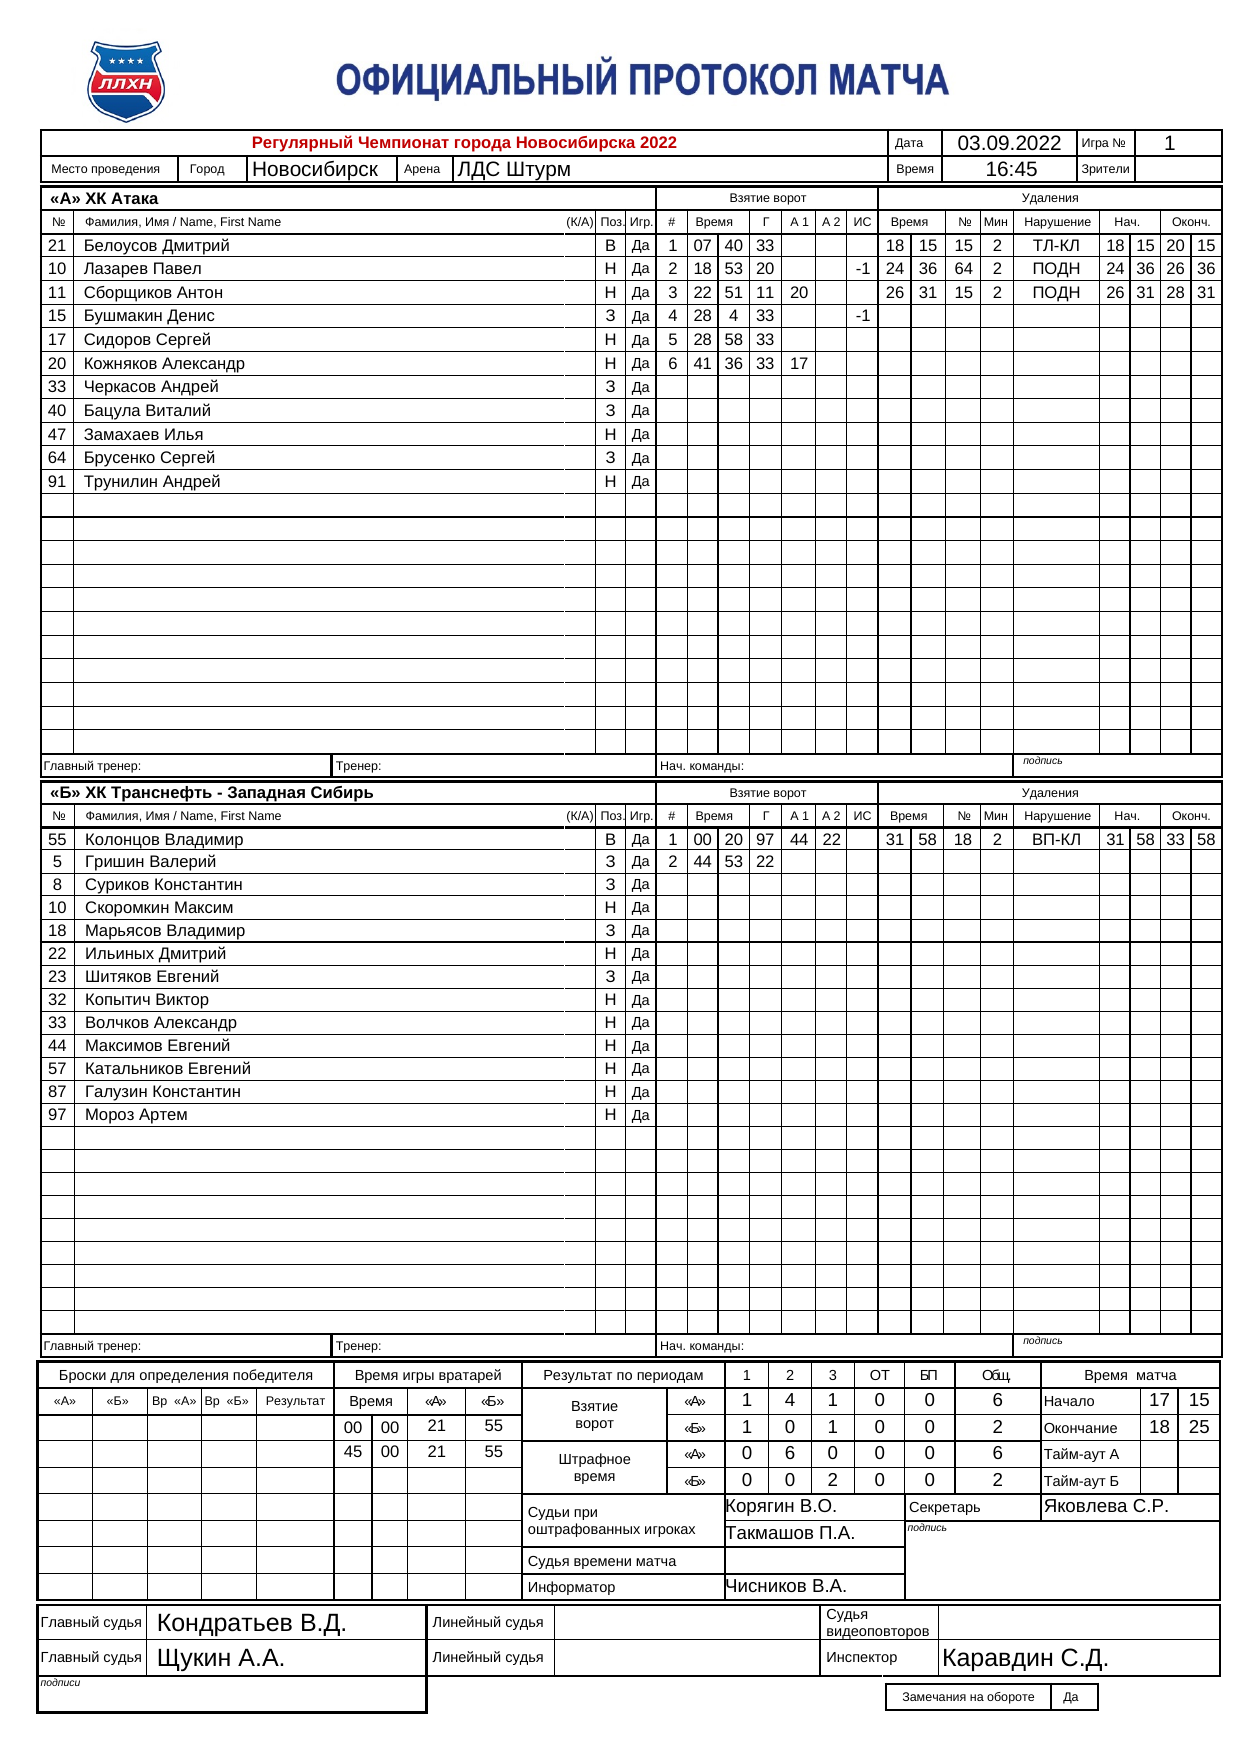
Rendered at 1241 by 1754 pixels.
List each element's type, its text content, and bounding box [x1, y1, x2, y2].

table_cell [1161, 943, 1190, 964]
table_cell [596, 1150, 625, 1172]
table_cell [657, 1058, 687, 1079]
table_cell [1161, 1265, 1190, 1287]
table_cell Замахаев Илья [74, 423, 564, 445]
table_cell Н [596, 423, 625, 445]
table_cell [750, 1012, 781, 1033]
table_cell Трунилин Андрей [74, 470, 564, 493]
table_cell [657, 1150, 687, 1172]
table_cell 91 [42, 470, 73, 493]
table_cell [944, 1058, 980, 1079]
table_cell [408, 1547, 465, 1573]
table_cell 1 [657, 829, 687, 849]
table_cell [912, 896, 943, 918]
table_cell 5 [42, 850, 74, 872]
table_cell [373, 1547, 407, 1573]
table_cell [1192, 1173, 1221, 1195]
table_cell Главный судья [39, 1640, 146, 1675]
table_cell [816, 612, 846, 634]
table_cell Сборщиков Антон [74, 281, 564, 303]
table_cell Да [626, 235, 655, 256]
table_cell Н [596, 1012, 625, 1033]
table_cell [1014, 1104, 1099, 1126]
table_cell Поз. [596, 211, 625, 233]
table_cell [750, 896, 781, 918]
table_cell Такмашов П.А. [726, 1521, 904, 1546]
table_cell [1192, 730, 1221, 753]
table_cell [565, 1311, 595, 1333]
table_header Общ. [956, 1363, 1040, 1387]
table_cell [1100, 376, 1129, 398]
table_cell Н [596, 328, 625, 351]
table_cell [688, 1035, 717, 1057]
table_cell 15 [1192, 235, 1221, 256]
table_cell [1161, 1288, 1190, 1310]
table_cell подпись [1014, 1335, 1221, 1356]
table_cell [816, 257, 846, 280]
table_cell [688, 1127, 717, 1149]
table_cell [879, 1311, 910, 1333]
table_cell [816, 1127, 846, 1149]
table_cell [981, 730, 1013, 753]
table_cell [946, 659, 980, 682]
table_cell [1131, 494, 1160, 516]
table_cell [202, 1441, 256, 1467]
table_cell [847, 328, 877, 351]
table_cell Взятие ворот [523, 1389, 666, 1440]
table_cell [912, 1127, 943, 1149]
table_cell [879, 920, 910, 941]
table_cell [816, 989, 846, 1011]
table_cell 18 [1141, 1415, 1177, 1440]
table_cell [879, 446, 910, 469]
table_cell [657, 659, 687, 682]
table_cell [816, 966, 846, 987]
table_cell З [596, 920, 625, 941]
table_cell [42, 541, 73, 564]
table_cell [1100, 989, 1129, 1011]
table_cell [626, 1242, 655, 1264]
table_cell [719, 874, 749, 895]
table_cell [1014, 659, 1099, 682]
table_cell 11 [42, 281, 73, 303]
table_cell [75, 1150, 564, 1172]
table_cell [1014, 896, 1099, 918]
table_cell [1131, 399, 1160, 422]
table_cell [596, 1219, 625, 1241]
table_cell [42, 1219, 74, 1241]
table_header 1 [726, 1363, 768, 1387]
table_cell [912, 1058, 943, 1079]
table_cell [912, 943, 943, 964]
table_header 3 [812, 1363, 854, 1387]
table_cell [596, 1288, 625, 1310]
table_cell [750, 494, 781, 516]
table_cell Новосибирск [248, 157, 396, 181]
table_cell [782, 1173, 815, 1195]
table_cell Время [335, 1389, 407, 1413]
table_cell [1131, 352, 1160, 374]
table_cell [555, 1640, 819, 1675]
table_cell [847, 1311, 877, 1333]
table_cell 28 [1161, 281, 1190, 303]
table_cell [946, 518, 980, 540]
table_cell [944, 874, 980, 895]
table_cell [1192, 1242, 1221, 1264]
table_cell [981, 1196, 1013, 1218]
table_cell [657, 636, 687, 658]
table_cell [1192, 423, 1221, 445]
table_cell [565, 683, 595, 706]
table_cell [688, 1265, 717, 1287]
table_cell [719, 1081, 749, 1103]
table_cell [944, 1081, 980, 1103]
table_cell [719, 376, 749, 398]
table_cell [879, 1104, 910, 1126]
table_cell [912, 541, 945, 564]
table_cell [782, 1127, 815, 1149]
table_cell [1192, 305, 1221, 327]
table_cell 6 [956, 1442, 1040, 1467]
table_cell [1131, 920, 1160, 941]
table_cell [1161, 423, 1190, 445]
table_cell 26 [879, 281, 910, 303]
table_cell [596, 612, 625, 634]
table_cell [565, 1081, 595, 1103]
table_cell 53 [719, 257, 749, 280]
table_cell «А» [668, 1389, 724, 1413]
table_cell [879, 1127, 910, 1149]
table_cell [981, 1081, 1013, 1103]
table_cell Место проведения [42, 157, 177, 181]
table_cell [847, 423, 877, 445]
table_cell [1161, 305, 1190, 327]
table_cell [1014, 612, 1099, 634]
table_cell [1014, 966, 1099, 987]
table_cell 15 [42, 305, 73, 327]
table_cell 40 [719, 235, 749, 256]
table_cell [946, 446, 980, 469]
table_cell [912, 1104, 943, 1126]
table_cell [565, 257, 595, 280]
table_cell [565, 399, 595, 422]
table_cell [596, 707, 625, 729]
table_cell 15 [946, 235, 980, 256]
table_cell [257, 1521, 333, 1546]
table_cell [1192, 565, 1221, 587]
table_cell [944, 1012, 980, 1033]
table_cell [912, 1219, 943, 1241]
table_cell 0 [769, 1468, 811, 1493]
table_cell [688, 896, 717, 918]
table_cell [688, 470, 717, 493]
table_header Дата [889, 131, 941, 155]
table_cell [657, 1173, 687, 1195]
table_cell [148, 1494, 201, 1520]
table_cell [42, 1173, 74, 1195]
table_cell [847, 399, 877, 422]
table_cell 6 [657, 352, 687, 374]
table_cell [816, 1311, 846, 1333]
table_cell [847, 1265, 877, 1287]
table_cell [565, 1196, 595, 1218]
table_cell [816, 399, 846, 422]
table_cell [944, 1265, 980, 1287]
table_cell [847, 1288, 877, 1310]
table_cell [912, 1242, 943, 1264]
table_cell 58 [912, 829, 943, 849]
table_cell [750, 518, 781, 540]
table_cell [944, 920, 980, 941]
table_cell ТЛ-КЛ [1014, 235, 1099, 256]
table_cell [847, 1104, 877, 1126]
table_cell А 1 [782, 211, 815, 233]
table_cell [847, 541, 877, 564]
table_cell Бацула Виталий [74, 399, 564, 422]
table_cell [657, 470, 687, 493]
table_cell «Б » [466, 1389, 521, 1413]
table_cell [565, 235, 595, 256]
table_cell [565, 565, 595, 587]
table_cell [39, 1494, 92, 1520]
table_cell [879, 470, 910, 493]
table_cell [816, 943, 846, 964]
table_cell [946, 730, 980, 753]
table_cell Да [626, 328, 655, 351]
table_cell [912, 588, 945, 611]
table_cell (К/А) [565, 211, 595, 233]
table_cell [1100, 494, 1129, 516]
table_cell [565, 659, 595, 682]
table_cell [912, 1150, 943, 1172]
table_cell [1161, 1219, 1190, 1241]
table_cell [257, 1574, 333, 1599]
table_cell [42, 659, 73, 682]
table_cell [596, 518, 625, 540]
table_cell [847, 494, 877, 516]
table_cell [1131, 943, 1160, 964]
table_cell 6 [956, 1389, 1040, 1413]
table_cell 33 [42, 376, 73, 398]
table_cell Сидоров Сергей [74, 328, 564, 351]
table_cell [1014, 1150, 1099, 1172]
table_cell [565, 423, 595, 445]
table_cell [847, 1081, 877, 1103]
table_cell [981, 1173, 1013, 1195]
table_cell [1100, 636, 1129, 658]
table_cell Суриков Константин [75, 874, 564, 895]
table_cell [1014, 541, 1099, 564]
table_cell [688, 707, 717, 729]
table_cell [912, 989, 943, 1011]
table_cell [466, 1521, 521, 1546]
table_cell [719, 636, 749, 658]
table_cell [847, 235, 877, 256]
table_cell [1161, 541, 1190, 564]
table_cell Штрафное время [523, 1442, 666, 1493]
table_cell [657, 1104, 687, 1126]
table_cell Лазарев Павел [74, 257, 564, 280]
table_cell [1100, 1265, 1129, 1287]
table_cell [719, 1196, 749, 1218]
table_cell [946, 399, 980, 422]
table_cell Главный тренер: [42, 755, 330, 776]
table_cell Мороз Артем [75, 1104, 564, 1126]
table_cell [719, 1012, 749, 1033]
table_cell [466, 1574, 521, 1599]
table_cell [981, 1150, 1013, 1172]
table_cell [782, 874, 815, 895]
table_cell 26 [1161, 257, 1190, 280]
table_cell 2 [981, 829, 1013, 849]
table_cell [335, 1468, 371, 1493]
table_cell [782, 1035, 815, 1057]
table_cell [596, 1173, 625, 1195]
table_cell [946, 565, 980, 587]
table_cell [74, 636, 564, 658]
table_cell [879, 1265, 910, 1287]
table_cell [981, 541, 1013, 564]
table_cell 26 [1100, 281, 1129, 303]
table_cell [816, 423, 846, 445]
table_cell [847, 588, 877, 611]
table_cell [93, 1416, 147, 1440]
table_cell Катальников Евгений [75, 1058, 564, 1079]
table_cell [847, 1242, 877, 1264]
table_cell [74, 683, 564, 706]
picture [5, 28, 1179, 129]
table_cell [719, 588, 749, 611]
table_cell [1131, 659, 1160, 682]
table_cell [1100, 707, 1129, 729]
table_cell [879, 1058, 910, 1079]
table_cell 18 [879, 235, 910, 256]
table_cell [782, 423, 815, 445]
table_cell [74, 612, 564, 634]
table_cell [626, 683, 655, 706]
table_cell Игр. [626, 211, 655, 233]
table_cell [944, 1150, 980, 1172]
table_cell [1192, 446, 1221, 469]
table_cell [944, 1173, 980, 1195]
table_header «Б» ХК Транснефть - Западная Сибирь [42, 783, 655, 803]
table_cell [74, 541, 564, 564]
table_cell [626, 494, 655, 516]
table_cell 32 [42, 989, 74, 1011]
table_cell [981, 565, 1013, 587]
table_cell [93, 1521, 147, 1546]
table_cell Нарушение [1014, 211, 1099, 233]
table_cell [1192, 683, 1221, 706]
table_cell [657, 707, 687, 729]
table_cell [1192, 920, 1221, 941]
table_cell 36 [719, 352, 749, 374]
table_cell [816, 565, 846, 587]
table_cell Результат [257, 1389, 333, 1413]
table_cell [782, 850, 815, 872]
table_cell 21 [408, 1441, 465, 1467]
table_cell [148, 1416, 201, 1440]
table_cell [816, 470, 846, 493]
table_header 03.09.2022 [943, 131, 1076, 155]
table_cell [565, 1104, 595, 1126]
table_cell [1100, 518, 1129, 540]
table_cell [981, 305, 1013, 327]
table_cell [1014, 989, 1099, 1011]
table_cell [596, 730, 625, 753]
table_cell [1192, 1127, 1221, 1149]
table_cell [39, 1547, 92, 1573]
table_cell [1014, 352, 1099, 374]
table_cell [93, 1468, 147, 1493]
table_cell 20 [782, 281, 815, 303]
table_cell [912, 707, 945, 729]
table_cell 0 [855, 1468, 904, 1493]
table_cell 58 [1131, 829, 1160, 849]
table_cell [565, 376, 595, 398]
table_cell [1100, 1150, 1129, 1172]
table_cell Да [626, 874, 655, 895]
table_cell Фамилия, Имя / Name, First Name [74, 211, 565, 233]
table_header Игра № [1078, 131, 1134, 155]
table_cell Да [626, 1081, 655, 1103]
table_cell [847, 446, 877, 469]
table_cell [912, 494, 945, 516]
table_cell [944, 1104, 980, 1126]
table_cell Да [626, 423, 655, 445]
table_cell [1014, 707, 1099, 729]
table_cell [750, 1265, 781, 1287]
table_cell [565, 328, 595, 351]
table_cell 58 [1192, 829, 1221, 849]
table_cell [879, 659, 910, 682]
table_cell 0 [905, 1468, 954, 1493]
table_cell [657, 730, 687, 753]
table_cell [847, 1173, 877, 1195]
table_cell 33 [750, 235, 781, 256]
table_cell [847, 850, 877, 872]
table_cell [1100, 399, 1129, 422]
table_cell Арена [398, 157, 452, 181]
table_cell 44 [42, 1035, 74, 1057]
table_cell [750, 612, 781, 634]
table_cell [657, 943, 687, 964]
table_cell [981, 423, 1013, 445]
table_cell «Б» [93, 1389, 147, 1413]
table_cell Нач. команды: [657, 1335, 1012, 1356]
table_cell 1 [812, 1389, 854, 1413]
table_cell [657, 494, 687, 516]
table_cell «А» [668, 1442, 724, 1467]
table_cell [782, 730, 815, 753]
table_cell 21 [408, 1416, 465, 1440]
table_cell [42, 707, 73, 729]
table_cell З [596, 850, 625, 872]
table_cell [1100, 1242, 1129, 1264]
table_cell [981, 399, 1013, 422]
table_cell [657, 612, 687, 634]
table_cell [688, 565, 717, 587]
table_cell [879, 399, 910, 422]
table_cell [879, 518, 910, 540]
table_cell [257, 1441, 333, 1467]
table_cell [1131, 1035, 1160, 1057]
table_cell Время [879, 805, 943, 826]
table_cell [335, 1547, 371, 1573]
table_cell 36 [912, 257, 945, 280]
table_header Броски для определения победителя [39, 1363, 333, 1387]
table_cell [1014, 1219, 1099, 1241]
table_cell [1192, 1311, 1221, 1333]
table_cell [719, 1288, 749, 1310]
table_cell [1014, 328, 1099, 351]
table_cell [39, 1416, 92, 1440]
table_cell [1161, 707, 1190, 729]
table_cell 2 [956, 1468, 1040, 1493]
table_cell [879, 989, 910, 1011]
table_header Удаления [879, 783, 1221, 803]
table_cell [626, 1288, 655, 1310]
table_cell [847, 707, 877, 729]
table_cell [782, 1081, 815, 1103]
table_cell [750, 1058, 781, 1079]
table_cell [847, 920, 877, 941]
table_cell [782, 943, 815, 964]
table_cell [1014, 874, 1099, 895]
table_cell [719, 612, 749, 634]
table_cell [719, 399, 749, 422]
table_cell 20 [750, 257, 781, 280]
table_cell [912, 1012, 943, 1033]
table_cell [596, 1265, 625, 1287]
table_cell 97 [42, 1104, 74, 1126]
table_cell Оконч. [1161, 211, 1221, 233]
table_cell 21 [42, 235, 73, 256]
table_cell 33 [1161, 829, 1190, 849]
table_cell [981, 352, 1013, 374]
table_cell Яковлева С.Р. [1042, 1495, 1219, 1520]
table_cell [657, 1242, 687, 1264]
table_cell [782, 966, 815, 987]
table_cell Тренер: [333, 1335, 655, 1356]
table_cell [39, 1521, 92, 1546]
table_cell [408, 1468, 465, 1493]
table_cell 18 [944, 829, 980, 849]
table_cell 47 [42, 423, 73, 445]
table_cell 00 [373, 1416, 407, 1440]
table_cell 31 [1192, 281, 1221, 303]
table_cell [1192, 352, 1221, 374]
table_cell 11 [750, 281, 781, 303]
table_cell [1014, 683, 1099, 706]
table_cell Фамилия, Имя / Name, First Name [75, 805, 565, 826]
table_cell [912, 683, 945, 706]
table_cell 33 [42, 1012, 74, 1033]
table_cell [946, 352, 980, 374]
table_cell 20 [42, 352, 73, 374]
table_cell [912, 636, 945, 658]
table_cell [1161, 659, 1190, 682]
table_cell [750, 707, 781, 729]
table_cell 40 [42, 399, 73, 422]
table_cell [74, 659, 564, 682]
table_cell [981, 518, 1013, 540]
table_cell [42, 1127, 74, 1149]
table_cell [42, 494, 73, 516]
table_cell [946, 328, 980, 351]
table_cell 33 [750, 305, 781, 327]
table_cell # [657, 805, 687, 826]
table_cell [565, 281, 595, 303]
table_cell З [596, 874, 625, 895]
table_cell [148, 1521, 201, 1546]
table_cell подпись [1014, 755, 1221, 776]
table_cell [596, 541, 625, 564]
table_cell [879, 1196, 910, 1218]
table_cell 15 [912, 235, 945, 256]
table_cell [879, 636, 910, 658]
table_cell [816, 305, 846, 327]
table_cell [1161, 896, 1190, 918]
table_cell [981, 636, 1013, 658]
table_cell [1131, 328, 1160, 351]
table_cell Скоромкин Максим [75, 896, 564, 918]
table_cell [719, 707, 749, 729]
table_cell [879, 1288, 910, 1310]
table_cell [42, 730, 73, 753]
table_cell [879, 1173, 910, 1195]
table_cell [596, 1127, 625, 1149]
table_cell В [596, 829, 625, 849]
table_cell [74, 518, 564, 540]
table_cell [657, 588, 687, 611]
table_cell 16:45 [943, 157, 1076, 181]
table_cell 1 [812, 1415, 854, 1440]
table_cell 18 [688, 257, 717, 280]
table_cell [688, 423, 717, 445]
table_cell 2 [981, 281, 1013, 303]
table_cell [148, 1468, 201, 1493]
table_cell [879, 1219, 910, 1241]
table_cell [847, 683, 877, 706]
table_cell ПОДН [1014, 257, 1099, 280]
table_cell [148, 1574, 201, 1599]
table_cell 31 [879, 829, 910, 849]
table_cell [257, 1547, 333, 1573]
table_cell [912, 399, 945, 422]
table_cell [719, 565, 749, 587]
table_cell [1192, 1104, 1221, 1126]
table_cell [1014, 1012, 1099, 1033]
table_cell [1100, 1012, 1129, 1033]
table_cell [847, 281, 877, 303]
table_cell 3 [657, 281, 687, 303]
table_cell 0 [855, 1389, 904, 1413]
table_cell [847, 874, 877, 895]
table_cell # [657, 211, 687, 233]
table_cell Да [626, 352, 655, 374]
table_cell Н [596, 281, 625, 303]
table_cell [1131, 1173, 1160, 1195]
table_cell [750, 565, 781, 587]
table_cell [1014, 470, 1099, 493]
table_cell [373, 1574, 407, 1599]
table_cell [944, 1196, 980, 1218]
table_cell [688, 376, 717, 398]
table_cell [719, 966, 749, 987]
table_cell Начало [1042, 1389, 1140, 1413]
table_cell [202, 1547, 256, 1573]
table_cell 00 [373, 1441, 407, 1467]
table_cell [1192, 541, 1221, 564]
table_cell Судьи при оштрафованных игроках [523, 1495, 724, 1546]
table_cell 28 [688, 328, 717, 351]
table_cell [1161, 1173, 1190, 1195]
table_cell 0 [855, 1415, 904, 1440]
table_cell [981, 1058, 1013, 1079]
table_cell [816, 494, 846, 516]
table_cell [75, 1242, 564, 1264]
table_cell [750, 1127, 781, 1149]
table_cell [912, 305, 945, 327]
table_cell [565, 989, 595, 1011]
table_cell [626, 1173, 655, 1195]
table_cell [912, 1196, 943, 1218]
table_cell [1100, 874, 1129, 895]
table_cell [657, 989, 687, 1011]
table_cell [750, 683, 781, 706]
table_cell Каравдин С.Д. [939, 1640, 1219, 1675]
table_cell [981, 683, 1013, 706]
table_cell [1100, 305, 1129, 327]
table_cell [688, 683, 717, 706]
table_cell Зрители [1078, 157, 1134, 181]
table_cell [1192, 707, 1221, 729]
table_cell [75, 1173, 564, 1195]
table_cell [1192, 659, 1221, 682]
table_cell [565, 1173, 595, 1195]
table_cell [750, 399, 781, 422]
table_cell [42, 1311, 74, 1333]
table_cell [750, 1173, 781, 1195]
table_cell [1192, 1150, 1221, 1172]
table_cell [1100, 352, 1129, 374]
table_cell [719, 989, 749, 1011]
table_cell [912, 1081, 943, 1103]
table_cell [565, 305, 595, 327]
table_cell [1014, 423, 1099, 445]
table_cell [847, 659, 877, 682]
table_cell [688, 1196, 717, 1218]
table_cell [750, 423, 781, 445]
table_cell 0 [905, 1442, 954, 1467]
table_cell [565, 1012, 595, 1033]
table_cell [1014, 1311, 1099, 1333]
table_cell [1131, 376, 1160, 398]
table_cell Да [626, 305, 655, 327]
table_cell [1192, 1035, 1221, 1057]
table_cell [565, 636, 595, 658]
table_cell 0 [769, 1415, 811, 1440]
table_cell 4 [657, 305, 687, 327]
table_cell [1100, 920, 1129, 941]
table_cell Да [626, 446, 655, 469]
table_cell [657, 874, 687, 895]
table_cell [719, 920, 749, 941]
table_cell 2 [956, 1415, 1040, 1440]
table_cell [816, 1219, 846, 1241]
table_cell [657, 1196, 687, 1218]
table_cell [750, 588, 781, 611]
table_cell 36 [1192, 257, 1221, 280]
table_cell 22 [816, 829, 846, 849]
table_cell [39, 1574, 92, 1599]
table_cell [847, 966, 877, 987]
table_cell [847, 1219, 877, 1241]
table_cell [879, 612, 910, 634]
table_cell [1100, 612, 1129, 634]
table_cell [688, 1058, 717, 1079]
table_cell 51 [719, 281, 749, 303]
table_cell [847, 470, 877, 493]
table_cell [688, 541, 717, 564]
table_cell [1131, 989, 1160, 1011]
table_cell [782, 257, 815, 280]
table_cell [782, 446, 815, 469]
table_cell [565, 829, 595, 849]
table_cell [657, 1265, 687, 1287]
table_cell [946, 707, 980, 729]
table_cell [879, 328, 910, 351]
table_cell [1131, 1265, 1160, 1287]
table_header Результат по периодам [523, 1363, 724, 1387]
table_cell [912, 1173, 943, 1195]
table_cell Марьясов Владимир [75, 920, 564, 941]
table_cell [750, 1288, 781, 1310]
table_cell [688, 659, 717, 682]
table_cell [1161, 1150, 1190, 1172]
table_cell 15 [1131, 235, 1160, 256]
table_cell [373, 1521, 407, 1546]
table_cell [719, 1242, 749, 1264]
table_cell [946, 494, 980, 516]
table_cell [847, 352, 877, 374]
table_cell [1014, 446, 1099, 469]
table_cell [1192, 376, 1221, 398]
table_cell [1014, 636, 1099, 658]
table_cell [74, 707, 564, 729]
table_cell Н [596, 1104, 625, 1126]
table_cell Корягин В.О. [726, 1495, 904, 1520]
table_cell [1100, 943, 1129, 964]
table_cell [657, 1219, 687, 1241]
table_cell 41 [688, 352, 717, 374]
table_cell Тренер: [333, 755, 655, 776]
table_cell [1192, 850, 1221, 872]
table_cell [688, 943, 717, 964]
table_cell [944, 896, 980, 918]
table_cell [847, 989, 877, 1011]
table_cell [626, 659, 655, 682]
table_cell [1161, 565, 1190, 587]
table_cell [719, 494, 749, 516]
table_cell [596, 636, 625, 658]
table_cell [912, 612, 945, 634]
table_cell [257, 1494, 333, 1520]
table_cell [1192, 494, 1221, 516]
table_cell 18 [1100, 235, 1129, 256]
table_cell 10 [42, 896, 74, 918]
table_cell подписи [39, 1677, 425, 1711]
table_cell [565, 446, 595, 469]
table_cell [847, 829, 877, 849]
table_cell [816, 659, 846, 682]
table_cell 31 [1100, 829, 1129, 849]
table_cell [1161, 966, 1190, 987]
table_cell [1014, 1035, 1099, 1057]
table_cell [688, 1150, 717, 1172]
table_cell [1192, 1012, 1221, 1033]
table_cell [657, 1035, 687, 1057]
table_cell [944, 1242, 980, 1264]
table_cell Н [596, 1035, 625, 1057]
table_cell Линейный судья [428, 1606, 554, 1639]
table_cell З [596, 966, 625, 987]
table_cell [1131, 1127, 1160, 1149]
table_cell 0 [855, 1442, 904, 1467]
table_cell [1014, 588, 1099, 611]
table_cell [719, 541, 749, 564]
table_cell [42, 1196, 74, 1218]
table_cell [847, 1012, 877, 1033]
table_cell Поз. [596, 805, 625, 826]
table_cell ПОДН [1014, 281, 1099, 303]
table_cell [1131, 305, 1160, 327]
table_cell [626, 588, 655, 611]
table_cell А 1 [782, 805, 815, 826]
table_cell [782, 588, 815, 611]
table_cell [1014, 920, 1099, 941]
table_cell [912, 376, 945, 398]
table_cell [816, 683, 846, 706]
table_cell [688, 588, 717, 611]
table_cell [1161, 850, 1190, 872]
table_cell 18 [42, 920, 74, 941]
table_cell [1014, 850, 1099, 872]
table_cell [879, 1035, 910, 1057]
table_cell [782, 612, 815, 634]
table_cell [1161, 352, 1190, 374]
table_cell [202, 1574, 256, 1599]
table_cell [75, 1127, 564, 1149]
table_cell Шитяков Евгений [75, 966, 564, 987]
table_cell 55 [466, 1416, 521, 1440]
table_cell [719, 730, 749, 753]
table_cell [75, 1265, 564, 1287]
table_cell Да [626, 1012, 655, 1033]
table_cell [626, 1311, 655, 1333]
table_cell [1161, 494, 1190, 516]
table_cell [816, 1150, 846, 1172]
table_cell [847, 612, 877, 634]
table_cell [981, 1242, 1013, 1264]
table_cell 4 [719, 305, 749, 327]
table_cell [1100, 565, 1129, 587]
table_cell [816, 588, 846, 611]
table_cell [596, 588, 625, 611]
table_cell [565, 1035, 595, 1057]
table_cell [657, 376, 687, 398]
table_cell [816, 1104, 846, 1126]
table_cell [879, 874, 910, 895]
table_cell [726, 1548, 904, 1573]
table_cell [750, 1219, 781, 1241]
table_cell Город [179, 157, 246, 181]
table_cell 0 [905, 1415, 954, 1440]
table_cell Да [626, 829, 655, 849]
table_cell 15 [1179, 1389, 1219, 1413]
table_cell [879, 1012, 910, 1033]
table_cell [565, 966, 595, 987]
table_cell [847, 518, 877, 540]
table_cell [1131, 1219, 1160, 1241]
table_cell [912, 659, 945, 682]
table_cell Окончание [1042, 1415, 1140, 1440]
table_cell 44 [782, 829, 815, 849]
table_cell [1161, 612, 1190, 634]
table_cell Судья видеоповторов [821, 1606, 938, 1639]
table_cell [626, 1150, 655, 1172]
table_cell [879, 683, 910, 706]
table_cell [981, 494, 1013, 516]
table_cell 10 [42, 257, 73, 280]
table_cell [981, 874, 1013, 895]
table_cell [944, 1288, 980, 1310]
table_cell Н [596, 943, 625, 964]
table_cell [596, 683, 625, 706]
table_cell [42, 1288, 74, 1310]
table_cell [750, 1311, 781, 1333]
table_cell Да [626, 376, 655, 398]
table_cell [879, 352, 910, 374]
table_cell [1179, 1468, 1219, 1493]
table_cell 20 [719, 829, 749, 849]
table_cell Судья времени матча [523, 1548, 724, 1573]
table_cell [981, 1219, 1013, 1241]
table_cell [1100, 588, 1129, 611]
table_cell Гришин Валерий [75, 850, 564, 872]
table_cell Секретарь [906, 1495, 1040, 1520]
table_cell [944, 850, 980, 872]
table_cell [879, 1150, 910, 1172]
table_cell 87 [42, 1081, 74, 1103]
table_cell [879, 305, 910, 327]
table_cell 58 [719, 328, 749, 351]
table_cell [847, 376, 877, 398]
table_cell [1131, 1196, 1160, 1218]
table_cell [816, 1265, 846, 1287]
table_cell [626, 612, 655, 634]
table_cell [816, 1196, 846, 1218]
table_cell [1192, 470, 1221, 493]
table_cell Тайм-аут Б [1042, 1468, 1140, 1493]
table_cell Кожняков Александр [74, 352, 564, 374]
table_cell [816, 1012, 846, 1033]
table_cell [1192, 1288, 1221, 1310]
table_cell 45 [335, 1441, 371, 1467]
table_cell [596, 659, 625, 682]
table_cell [626, 1265, 655, 1287]
table_cell Белоусов Дмитрий [74, 235, 564, 256]
table_cell [565, 588, 595, 611]
table_cell 00 [335, 1416, 371, 1440]
table_header Взятие ворот [657, 783, 877, 803]
table_cell 00 [688, 829, 717, 849]
table_cell [719, 896, 749, 918]
table_cell [816, 518, 846, 540]
table_cell [1161, 518, 1190, 540]
table_cell [981, 1288, 1013, 1310]
table_cell [657, 518, 687, 540]
table_cell [1014, 943, 1099, 964]
table_cell [879, 896, 910, 918]
table_cell [688, 446, 717, 469]
table_cell [912, 565, 945, 587]
table_cell 31 [1131, 281, 1160, 303]
table_cell [1100, 328, 1129, 351]
table_cell [946, 541, 980, 564]
table_cell [657, 966, 687, 987]
table_cell Да [626, 1058, 655, 1079]
table_cell [93, 1494, 147, 1520]
table_cell [1161, 683, 1190, 706]
table_cell Информатор [523, 1575, 724, 1599]
table_cell [335, 1574, 371, 1599]
table_cell [879, 850, 910, 872]
table_cell [657, 1288, 687, 1310]
table_cell З [596, 305, 625, 327]
table_cell [944, 1035, 980, 1057]
table_cell [981, 707, 1013, 729]
table_cell 1 [726, 1389, 768, 1413]
table_cell [782, 1242, 815, 1264]
table_cell [688, 874, 717, 895]
table_cell 44 [688, 850, 717, 872]
table_cell [1014, 399, 1099, 422]
table_cell [257, 1468, 333, 1493]
table_cell 2 [812, 1468, 854, 1493]
table_cell [782, 1288, 815, 1310]
table_cell Да [626, 943, 655, 964]
table_cell [466, 1547, 521, 1573]
table_cell 0 [905, 1389, 954, 1413]
table_cell [750, 1035, 781, 1057]
table_cell [1161, 446, 1190, 469]
table_cell [1192, 1265, 1221, 1287]
table_cell [1014, 1242, 1099, 1264]
table_cell [912, 1265, 943, 1287]
table_cell 2 [657, 850, 687, 872]
table_cell [42, 612, 73, 634]
table_cell [565, 1265, 595, 1287]
table_cell [688, 518, 717, 540]
table_cell Тайм-аут А [1042, 1441, 1140, 1467]
table_cell [335, 1521, 371, 1546]
table_cell [981, 850, 1013, 872]
table_cell Время [889, 157, 941, 181]
table_cell Оконч. [1161, 805, 1221, 826]
table_cell Галузин Константин [75, 1081, 564, 1103]
table_cell [816, 446, 846, 469]
table_cell [1100, 423, 1129, 445]
table_cell [782, 1311, 815, 1333]
table_cell [912, 423, 945, 445]
table_cell [657, 920, 687, 941]
table_cell [719, 1219, 749, 1241]
table_cell [782, 1058, 815, 1079]
table_cell Колонцов Владимир [75, 829, 564, 849]
table_cell [782, 659, 815, 682]
table_cell [782, 376, 815, 398]
table_cell [1161, 730, 1190, 753]
table_header Время матча [1042, 1363, 1219, 1387]
table_cell [1192, 518, 1221, 540]
table_cell [1131, 1288, 1160, 1310]
table_cell [75, 1196, 564, 1218]
table_cell [408, 1521, 465, 1546]
table_cell [816, 235, 846, 256]
table_cell [816, 352, 846, 374]
table_cell [1192, 966, 1221, 987]
table_cell [946, 588, 980, 611]
table_cell [750, 1196, 781, 1218]
table_cell Да [626, 966, 655, 987]
table_cell [1131, 683, 1160, 706]
table_cell [1131, 423, 1160, 445]
table_cell [657, 423, 687, 445]
table_cell Да [626, 257, 655, 280]
table_cell [912, 730, 945, 753]
table_cell [626, 636, 655, 658]
table_cell [879, 730, 910, 753]
table_cell [657, 1127, 687, 1149]
table_cell Главный судья [39, 1606, 146, 1639]
table_cell [1192, 612, 1221, 634]
table_cell Н [596, 257, 625, 280]
table_cell [428, 1677, 882, 1711]
table_cell [981, 470, 1013, 493]
table_cell [466, 1468, 521, 1493]
table_cell [657, 1012, 687, 1033]
table_cell [1192, 1058, 1221, 1079]
table_cell [750, 943, 781, 964]
table_cell [750, 541, 781, 564]
table_header «А» ХК Атака [42, 188, 655, 209]
table_cell А 2 [816, 805, 846, 826]
table_cell Ильиных Дмитрий [75, 943, 564, 964]
table_cell [1192, 1196, 1221, 1218]
table_cell Черкасов Андрей [74, 376, 564, 398]
table_cell [42, 565, 73, 587]
table_cell [1131, 1311, 1160, 1333]
table_cell [782, 683, 815, 706]
table_cell [565, 1150, 595, 1172]
table_cell Г [750, 805, 781, 826]
table_header БП [905, 1363, 954, 1387]
table_cell [565, 612, 595, 634]
table_cell Нач. команды: [657, 755, 1012, 776]
table_cell 57 [42, 1058, 74, 1079]
table_cell [1192, 989, 1221, 1011]
table_cell 4 [769, 1389, 811, 1413]
table_cell [782, 707, 815, 729]
table_cell [373, 1468, 407, 1493]
table_cell [1100, 1058, 1129, 1079]
table_cell [816, 874, 846, 895]
table_cell [816, 1081, 846, 1103]
table_cell [688, 399, 717, 422]
table_cell З [596, 399, 625, 422]
table_cell [981, 588, 1013, 611]
table_cell Да [626, 896, 655, 918]
table_cell [657, 1081, 687, 1103]
table_cell Да [626, 850, 655, 872]
table_cell [565, 730, 595, 753]
table_cell [1100, 1219, 1129, 1241]
table_cell 5 [657, 328, 687, 351]
table_cell [1099, 1682, 1220, 1711]
table_cell [847, 730, 877, 753]
table_cell 17 [1141, 1389, 1177, 1413]
table_cell [782, 470, 815, 493]
table_cell [847, 1127, 877, 1149]
table_cell [912, 1288, 943, 1310]
table_cell [719, 1311, 749, 1333]
table_cell [879, 588, 910, 611]
table_cell [1100, 1035, 1129, 1057]
table_cell [719, 1173, 749, 1195]
table_cell Волчков Александр [75, 1012, 564, 1033]
table_cell [626, 541, 655, 564]
table_cell [944, 1127, 980, 1149]
table_cell [981, 1012, 1013, 1033]
table_cell [1131, 1081, 1160, 1103]
table_cell [1179, 1441, 1219, 1467]
table_cell [565, 943, 595, 964]
table_cell [946, 423, 980, 445]
table_cell [750, 989, 781, 1011]
table_cell 64 [42, 446, 73, 469]
table_cell [1161, 1196, 1190, 1218]
table_header 1 [1136, 131, 1221, 155]
table_cell 33 [750, 352, 781, 374]
table_cell [202, 1521, 256, 1546]
table_cell [816, 1288, 846, 1310]
table_cell [1131, 966, 1160, 987]
table_cell [719, 446, 749, 469]
table_cell [657, 896, 687, 918]
table_cell [944, 966, 980, 987]
table_cell [1131, 518, 1160, 540]
table_cell [565, 896, 595, 918]
table_cell [42, 636, 73, 658]
table_cell [565, 920, 595, 941]
table_cell [1161, 989, 1190, 1011]
table_cell 64 [946, 257, 980, 280]
table_cell 22 [42, 943, 74, 964]
table_cell [912, 920, 943, 941]
table_cell [1100, 1288, 1129, 1310]
table_cell [688, 1173, 717, 1195]
table_cell [719, 1150, 749, 1172]
table_cell [981, 612, 1013, 634]
table_cell Кондратьев В.Д. [147, 1606, 425, 1639]
table_cell [1100, 1196, 1129, 1218]
table_cell Инспектор [821, 1640, 938, 1675]
table_cell [1100, 446, 1129, 469]
table_cell [565, 541, 595, 564]
table_cell [257, 1416, 333, 1440]
table_cell № [42, 805, 74, 826]
table_cell [42, 683, 73, 706]
table_cell Да [626, 920, 655, 941]
table_cell [981, 376, 1013, 398]
table_cell [565, 518, 595, 540]
table_cell [596, 1242, 625, 1264]
table_cell [946, 376, 980, 398]
table_cell [981, 328, 1013, 351]
table_cell № [946, 211, 980, 233]
table_cell 2 [657, 257, 687, 280]
table_cell [879, 1242, 910, 1264]
table_cell Н [596, 896, 625, 918]
table_cell З [596, 446, 625, 469]
table_cell Время [879, 211, 945, 233]
table_cell [816, 920, 846, 941]
table_cell [879, 376, 910, 398]
table_cell 07 [688, 235, 717, 256]
table_cell 33 [750, 328, 781, 351]
table_cell [912, 446, 945, 469]
table_cell [1014, 1196, 1099, 1218]
table_cell [847, 636, 877, 658]
table_cell [1161, 1127, 1190, 1149]
table_cell [596, 1196, 625, 1218]
table_cell [1100, 896, 1129, 918]
table_cell [565, 1242, 595, 1264]
table_cell [1161, 1081, 1190, 1103]
table_cell [782, 896, 815, 918]
table_cell [1161, 636, 1190, 658]
table_cell [565, 494, 595, 516]
table_cell [750, 966, 781, 987]
table_cell [1161, 376, 1190, 398]
table_cell [847, 1058, 877, 1079]
table_cell Да [626, 399, 655, 422]
table_cell [879, 494, 910, 516]
table_cell [688, 966, 717, 987]
table_cell [626, 1196, 655, 1218]
table_cell [816, 541, 846, 564]
table_cell [750, 730, 781, 753]
table_cell [782, 565, 815, 587]
table_cell [1131, 541, 1160, 564]
table_cell [719, 943, 749, 964]
table_cell [42, 588, 73, 611]
table_cell № [42, 211, 73, 233]
table_header ОТ [855, 1363, 904, 1387]
table_cell [1131, 1012, 1160, 1033]
table_cell [782, 305, 815, 327]
table_cell [719, 518, 749, 540]
table_cell [912, 966, 943, 987]
table_cell [202, 1468, 256, 1493]
table_cell [816, 636, 846, 658]
table_cell [750, 1150, 781, 1172]
table_cell [1100, 1311, 1129, 1333]
table_cell [688, 1104, 717, 1126]
table_cell [42, 1242, 74, 1264]
table_cell «А» [39, 1389, 92, 1413]
table_cell [912, 1311, 943, 1333]
table_cell 24 [879, 257, 910, 280]
table_cell [879, 966, 910, 987]
table_cell 1 [657, 235, 687, 256]
table_cell Н [596, 352, 625, 374]
table_cell [750, 446, 781, 469]
table_cell 0 [726, 1442, 768, 1467]
table_cell [879, 541, 910, 564]
table_cell [750, 636, 781, 658]
table_cell «Б» [668, 1415, 724, 1440]
table_cell Вр «А» [148, 1389, 201, 1413]
table_cell [981, 920, 1013, 941]
table_cell [750, 1081, 781, 1103]
table_cell [39, 1441, 92, 1467]
table_cell [75, 1288, 564, 1310]
table_cell [816, 1173, 846, 1195]
table_cell [912, 1035, 943, 1057]
table_cell [1131, 612, 1160, 634]
table_cell [75, 1311, 564, 1333]
table_cell [657, 565, 687, 587]
table_cell [719, 1265, 749, 1287]
table_cell [1192, 1219, 1221, 1241]
table_cell В [596, 235, 625, 256]
table_cell [1161, 1242, 1190, 1264]
table_cell [847, 896, 877, 918]
table_cell [1100, 470, 1129, 493]
table_cell [1100, 850, 1129, 872]
table_cell [1131, 446, 1160, 469]
table_cell [782, 541, 815, 564]
table_cell [782, 1265, 815, 1287]
table_cell [626, 1127, 655, 1149]
table_cell Нач. [1100, 211, 1160, 233]
table_cell [1192, 588, 1221, 611]
table_cell [750, 1104, 781, 1126]
table_cell [782, 989, 815, 1011]
table_cell [1161, 1058, 1190, 1079]
table_cell [688, 1081, 717, 1103]
table_cell Главный тренер: [42, 1335, 330, 1356]
table_cell [408, 1574, 465, 1599]
table_cell [1161, 588, 1190, 611]
table_header Удаления [879, 188, 1221, 209]
table_header Да [1052, 1685, 1097, 1709]
table_cell [373, 1494, 407, 1520]
table_cell [912, 328, 945, 351]
table_cell Линейный судья [428, 1640, 554, 1675]
table_header 2 [769, 1363, 811, 1387]
table_cell [688, 1242, 717, 1264]
table_cell ЛДС Штурм [454, 157, 887, 181]
table_cell [688, 612, 717, 634]
table_cell Брусенко Сергей [74, 446, 564, 469]
table_cell 25 [1179, 1415, 1219, 1440]
table_cell [1100, 1104, 1129, 1126]
table_cell [688, 1311, 717, 1333]
table_cell 22 [688, 281, 717, 303]
table_cell 1 [726, 1415, 768, 1440]
table_cell «А» [408, 1389, 465, 1413]
table_cell -1 [847, 305, 877, 327]
table_cell Щукин А.А. [147, 1640, 425, 1675]
table_cell Да [626, 1035, 655, 1057]
table_cell подпись [906, 1522, 1219, 1599]
table_cell [879, 565, 910, 587]
table_cell [1100, 1173, 1129, 1195]
table_cell [1136, 157, 1221, 181]
table_cell [688, 636, 717, 658]
table_cell 2 [981, 235, 1013, 256]
table_cell [912, 874, 943, 895]
table_cell [816, 328, 846, 351]
table_cell [565, 874, 595, 895]
table_cell [847, 1150, 877, 1172]
table_cell [816, 1058, 846, 1079]
table_cell [74, 494, 564, 516]
table_cell [93, 1547, 147, 1573]
table_cell [1014, 376, 1099, 398]
table_cell Да [626, 989, 655, 1011]
table_cell Время [688, 805, 749, 826]
table_cell 15 [946, 281, 980, 303]
table_cell [1100, 1081, 1129, 1103]
table_cell [1131, 896, 1160, 918]
table_cell [688, 1288, 717, 1310]
table_cell Мин [981, 211, 1013, 233]
table_cell [750, 1242, 781, 1264]
table_cell [1131, 1242, 1160, 1264]
table_cell [750, 920, 781, 941]
table_cell [657, 446, 687, 469]
table_cell 2 [981, 257, 1013, 280]
table_cell [1161, 470, 1190, 493]
table_cell [879, 1081, 910, 1103]
table_cell [847, 1035, 877, 1057]
table_cell З [596, 376, 625, 398]
table_cell [944, 943, 980, 964]
table_cell [565, 1058, 595, 1079]
table_cell [981, 943, 1013, 964]
table_cell 8 [42, 874, 74, 895]
table_cell [782, 518, 815, 540]
table_cell [1014, 1081, 1099, 1103]
table_cell [944, 1219, 980, 1241]
table_cell № [944, 805, 980, 826]
table_cell [816, 730, 846, 753]
table_cell [782, 235, 815, 256]
table_cell [565, 470, 595, 493]
table_cell [847, 1196, 877, 1218]
table_cell [782, 1219, 815, 1241]
table_cell [944, 989, 980, 1011]
table_cell [39, 1468, 92, 1493]
table_cell [879, 943, 910, 964]
table_cell [1014, 565, 1099, 587]
table_cell [1131, 1058, 1160, 1079]
table_cell Вр «Б» [202, 1389, 256, 1413]
table_cell [1131, 730, 1160, 753]
table_cell [1014, 305, 1099, 327]
table_cell [42, 1150, 74, 1172]
table_cell [939, 1606, 1219, 1639]
table_cell [816, 376, 846, 398]
table_cell [981, 1265, 1013, 1287]
table_cell [750, 376, 781, 398]
table_cell [719, 470, 749, 493]
table_cell [750, 659, 781, 682]
table_cell [946, 305, 980, 327]
table_cell [1014, 1173, 1099, 1195]
table_cell [74, 565, 564, 587]
table_cell 24 [1100, 257, 1129, 280]
table_cell [782, 494, 815, 516]
table_cell (К/А) [565, 805, 595, 826]
table_cell [688, 1219, 717, 1241]
table_cell [782, 1150, 815, 1172]
table_cell 36 [1131, 257, 1160, 280]
table_cell [335, 1494, 371, 1520]
table_cell 31 [912, 281, 945, 303]
table_cell [565, 1219, 595, 1241]
table_cell [1131, 470, 1160, 493]
table_cell Чисников В.А. [726, 1575, 904, 1599]
table_cell 17 [782, 352, 815, 374]
table_cell [782, 328, 815, 351]
table_cell [408, 1494, 465, 1520]
table_cell [981, 446, 1013, 469]
table_cell [944, 1311, 980, 1333]
table_cell 0 [726, 1468, 768, 1493]
table_cell Мин [981, 805, 1013, 826]
table_cell [750, 470, 781, 493]
table_cell [782, 399, 815, 422]
table_cell 23 [42, 966, 74, 987]
table_cell [75, 1219, 564, 1241]
table_cell [981, 1104, 1013, 1126]
table_cell Да [626, 470, 655, 493]
table_cell [1192, 1081, 1221, 1103]
table_cell ИС [847, 211, 877, 233]
table_cell [626, 1219, 655, 1241]
table_cell [719, 1104, 749, 1126]
table_cell [565, 850, 595, 872]
table_cell [555, 1606, 819, 1639]
table_cell [782, 636, 815, 658]
table_cell [1014, 494, 1099, 516]
table_cell [1014, 1127, 1099, 1149]
table_cell [1161, 1012, 1190, 1033]
table_cell 55 [466, 1441, 521, 1467]
table_cell [1141, 1441, 1177, 1467]
table_cell [1161, 920, 1190, 941]
table_cell [847, 565, 877, 587]
table_cell [42, 518, 73, 540]
table_cell [657, 683, 687, 706]
table_header Регулярный Чемпионат города Новосибирска 2022 [42, 131, 887, 155]
table_cell [1161, 328, 1190, 351]
table_cell [688, 1012, 717, 1033]
table_cell [946, 470, 980, 493]
table_cell 20 [1161, 235, 1190, 256]
table_cell [816, 707, 846, 729]
table_cell [847, 943, 877, 964]
table_cell 55 [42, 829, 74, 849]
table_cell [782, 920, 815, 941]
table_cell [148, 1441, 201, 1467]
table_cell [1161, 1104, 1190, 1126]
table_cell [816, 1035, 846, 1057]
table_cell [816, 281, 846, 303]
table_cell [565, 707, 595, 729]
table_cell [1192, 896, 1221, 918]
table_cell [981, 1035, 1013, 1057]
table_cell [719, 423, 749, 445]
table_cell [1100, 730, 1129, 753]
table_cell «Б» [668, 1468, 724, 1493]
table_cell 17 [42, 328, 73, 351]
table_cell [1161, 399, 1190, 422]
table_cell Да [626, 1104, 655, 1126]
table_cell Н [596, 1058, 625, 1079]
table_cell [912, 850, 943, 872]
table_cell [1014, 1288, 1099, 1310]
table_cell [93, 1441, 147, 1467]
table_cell [1100, 659, 1129, 682]
table_cell [1131, 565, 1160, 587]
table_cell [657, 541, 687, 564]
table_cell [1131, 707, 1160, 729]
table_cell [688, 920, 717, 941]
table_cell [1131, 588, 1160, 611]
table_cell [981, 966, 1013, 987]
table_cell [1192, 874, 1221, 895]
table_cell [74, 730, 564, 753]
table_cell [565, 1127, 595, 1149]
table_cell [981, 896, 1013, 918]
table_cell [1161, 1035, 1190, 1057]
table_cell Н [596, 1081, 625, 1103]
table_cell Г [750, 211, 781, 233]
table_cell [750, 874, 781, 895]
table_cell [1100, 683, 1129, 706]
table_cell [688, 989, 717, 1011]
table_cell [1131, 850, 1160, 872]
table_cell [688, 494, 717, 516]
table_cell Игр. [626, 805, 655, 826]
table_cell А 2 [816, 211, 846, 233]
table_cell [1014, 518, 1099, 540]
table_cell [782, 1104, 815, 1126]
table_cell Бушмакин Денис [74, 305, 564, 327]
table_cell Н [596, 470, 625, 493]
table_cell [74, 588, 564, 611]
table_cell [912, 518, 945, 540]
table_cell [782, 1012, 815, 1033]
table_cell [688, 730, 717, 753]
table_cell [816, 1242, 846, 1264]
table_cell ВП-КЛ [1014, 829, 1099, 849]
table_cell [719, 1058, 749, 1079]
table_cell [946, 612, 980, 634]
table_cell Максимов Евгений [75, 1035, 564, 1057]
table_cell [719, 659, 749, 682]
table_cell [1131, 636, 1160, 658]
table_cell [1014, 730, 1099, 753]
table_cell [1131, 1150, 1160, 1172]
table_cell [626, 565, 655, 587]
table_cell [626, 707, 655, 729]
table_cell [981, 1311, 1013, 1333]
table_cell [816, 850, 846, 872]
table_cell 6 [769, 1442, 811, 1467]
table_cell [879, 423, 910, 445]
table_cell [596, 494, 625, 516]
table_cell -1 [847, 257, 877, 280]
table_cell [657, 1311, 687, 1333]
table_cell [1014, 1265, 1099, 1287]
table_cell [657, 399, 687, 422]
table_cell [1014, 1058, 1099, 1079]
table_cell [1161, 1311, 1190, 1333]
table_cell Время [688, 211, 749, 233]
table_cell [1141, 1468, 1177, 1493]
table_cell 97 [750, 829, 781, 849]
table_cell 22 [750, 850, 781, 872]
table_cell [1192, 636, 1221, 658]
table_cell [782, 1196, 815, 1218]
table_cell [981, 1127, 1013, 1149]
table_cell [596, 565, 625, 587]
table_cell [981, 659, 1013, 682]
table_cell Н [596, 989, 625, 1011]
table_cell [42, 1265, 74, 1287]
table_cell [912, 352, 945, 374]
table_cell [565, 1288, 595, 1310]
table_header Время игры вратарей [335, 1363, 521, 1387]
table_header Взятие ворот [657, 188, 877, 209]
table_cell [1192, 399, 1221, 422]
table_cell [1192, 328, 1221, 351]
table_cell [148, 1547, 201, 1573]
table_cell [816, 896, 846, 918]
table_cell 53 [719, 850, 749, 872]
table_cell ИС [847, 805, 877, 826]
table_cell [1100, 966, 1129, 987]
table_cell 0 [812, 1442, 854, 1467]
table_cell [719, 683, 749, 706]
table_cell [202, 1494, 256, 1520]
table_cell [466, 1494, 521, 1520]
table_cell Копытич Виктор [75, 989, 564, 1011]
table_cell [93, 1574, 147, 1599]
table_cell [1161, 874, 1190, 895]
table_cell [626, 730, 655, 753]
table_cell Нач. [1100, 805, 1160, 826]
table_cell [565, 352, 595, 374]
table_cell 28 [688, 305, 717, 327]
table_cell [1131, 1104, 1160, 1126]
table_cell [946, 636, 980, 658]
table_cell [946, 683, 980, 706]
table_cell [1131, 874, 1160, 895]
table_cell [1192, 943, 1221, 964]
table_cell [719, 1127, 749, 1149]
table_cell [719, 1035, 749, 1057]
table_cell Нарушение [1014, 805, 1099, 826]
table_cell [596, 1311, 625, 1333]
table_cell [1100, 541, 1129, 564]
table_cell Да [626, 281, 655, 303]
table_cell [879, 707, 910, 729]
table_header Замечания на обороте [887, 1685, 1050, 1709]
table_cell [981, 989, 1013, 1011]
table_cell [883, 1677, 1220, 1681]
table_cell [202, 1416, 256, 1440]
table_cell [1100, 1127, 1129, 1149]
table_cell [912, 470, 945, 493]
table_cell [626, 518, 655, 540]
